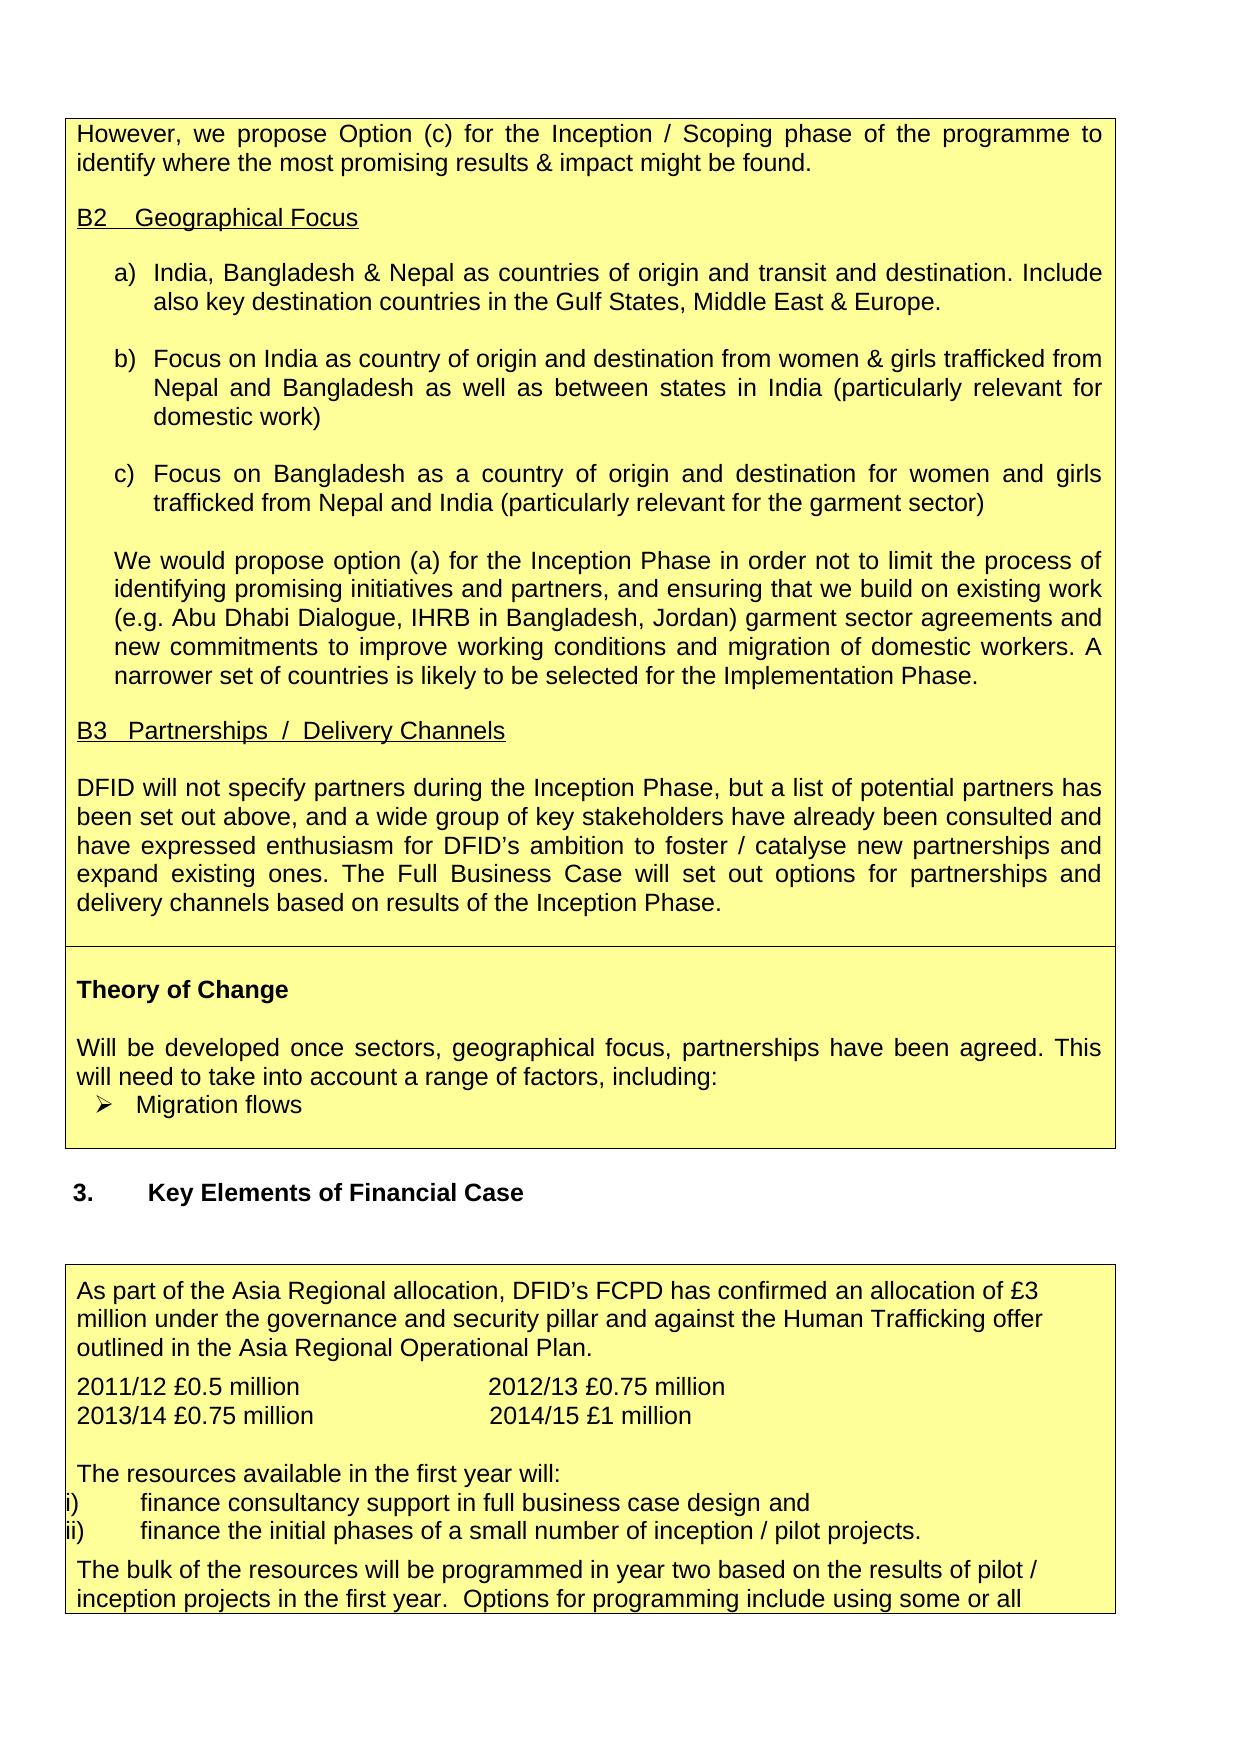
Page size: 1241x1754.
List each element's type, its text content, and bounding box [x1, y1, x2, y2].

table_header As part of the Asia Regional allocation, DFID’s FCPD has confirmed an allocation of £3 million under the governance and security pillar and against the Human Trafficking offer outlined in the Asia Regional Operational Plan. 2011/12 £0.5 million 2012/13 £0.75 million 2013/14 £0.75 million 2014/15 £1 million The resources available in the first year will: finance consultancy support in full business case design and finance the initial phases of a small number of inception / pilot projects. The bulk of the resources will be programmed in year two based on the results of pilot / inception projects in the first year. Options for programming include using some or all [66, 1265, 1115, 1613]
table_cell Theory of Change Will be developed once sectors, geographical focus, partnerships have been agreed. This will need to take into account a range of factors, including: Migration flows [66, 947, 1115, 1148]
text 3. Key Elements of Financial Case [73, 1178, 1092, 1207]
table_cell However, we propose Option (c) for the Inception / Scoping phase of the programme to identify where the most promising results & impact might be found. B2 Geographical Focus India, Bangladesh & Nepal as countries of origin and transit and destination. Include also key destination countries in the Gulf States, Middle East & Europe. Focus on India as country of origin and destination from women & girls trafficked from Nepal and Bangladesh as well as between states in India (particularly relevant for domestic work) Focus on Bangladesh as a country of origin and destination for women and girls trafficked from Nepal and India (particularly relevant for the garment sector) We would propose option (a) for the Inception Phase in order not to limit the process of identifying promising initiatives and partners, and ensuring that we build on existing work (e.g. Abu Dhabi Dialogue, IHRB in Bangladesh, Jordan) garment sector agreements and new commitments to improve working conditions and migration of domestic workers. A narrower set of countries is likely to be selected for the Implementation Phase. B3 Partnerships / Delivery Channels DFID will not specify partners during the Inception Phase, but a list of potential partners has been set out above, and a wide group of key stakeholders have already been consulted and have expressed enthusiasm for DFID’s ambition to foster / catalyse new partnerships and expand existing ones. The Full Business Case will set out options for partnerships and delivery channels based on results of the Inception Phase. [66, 119, 1115, 946]
